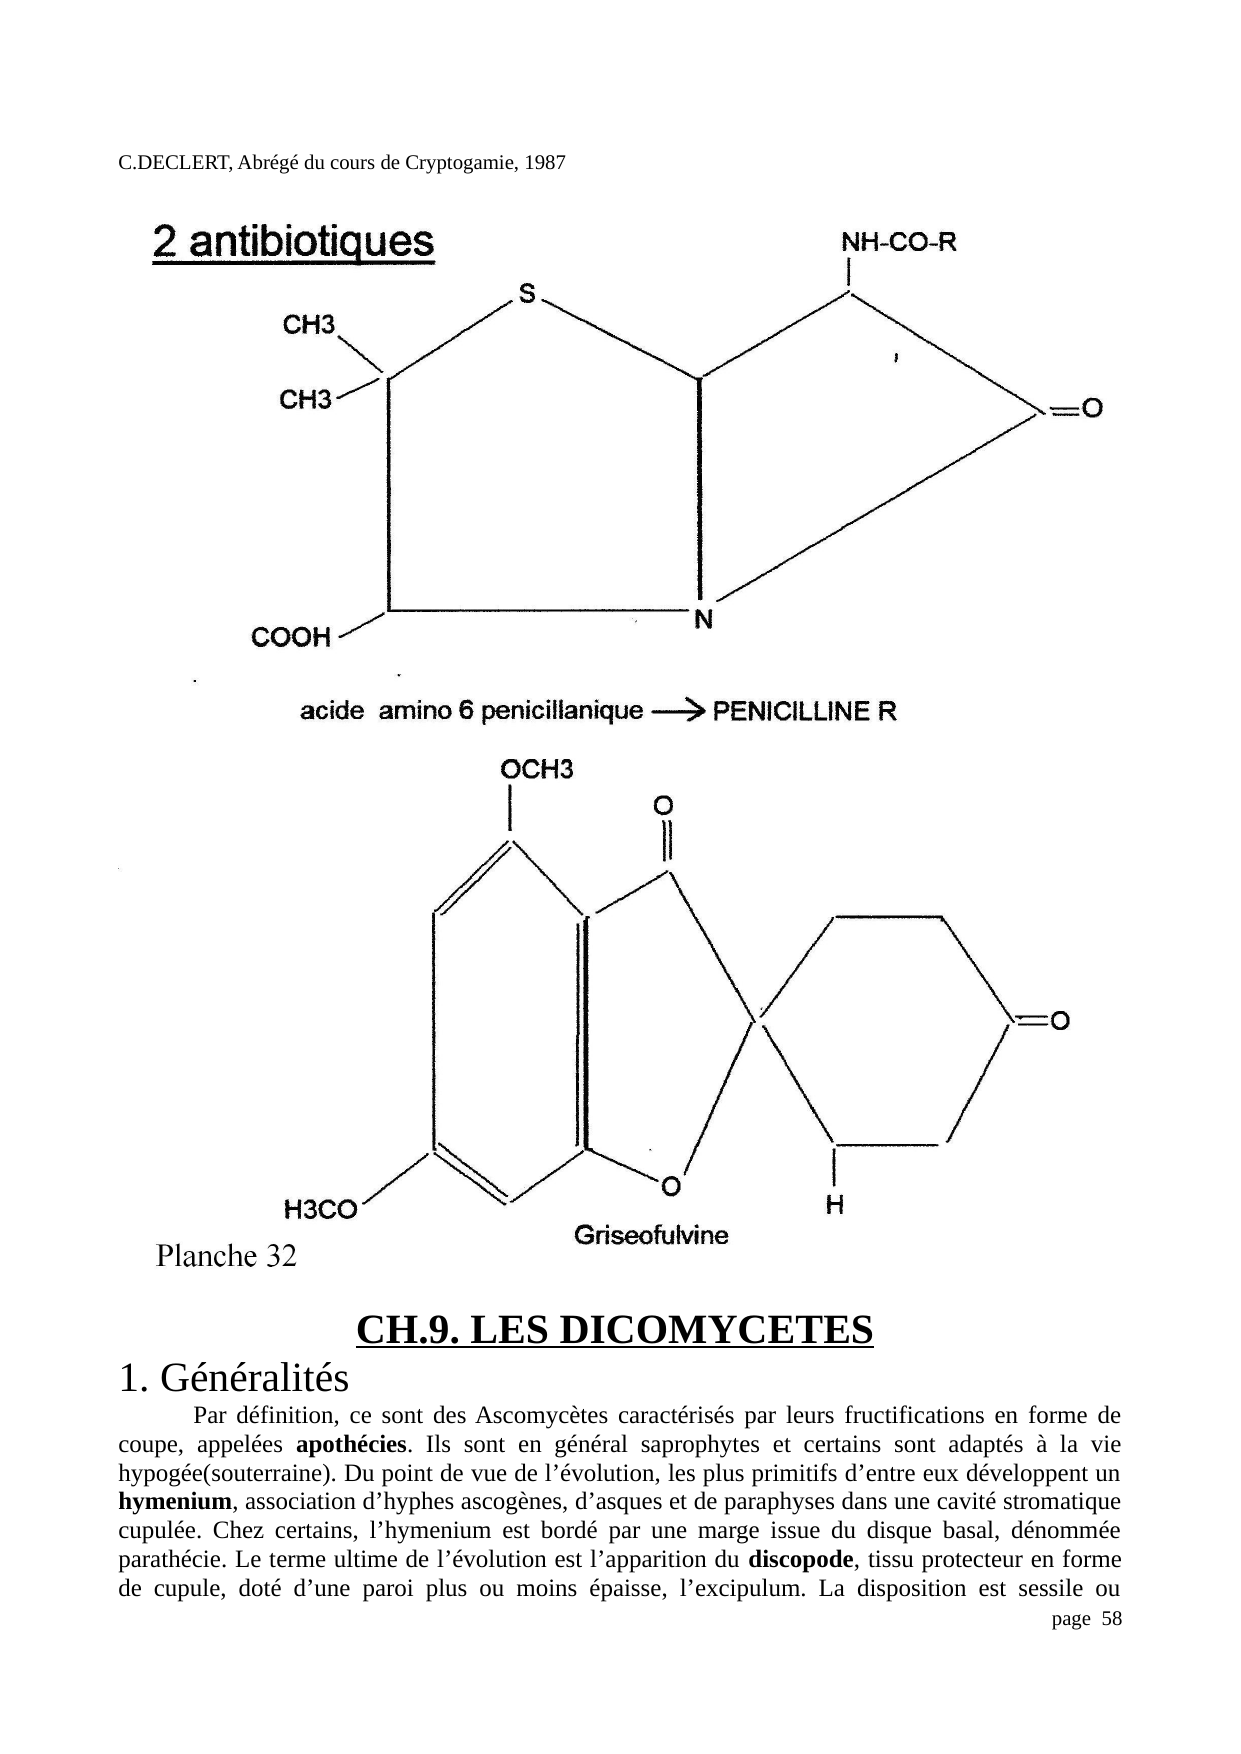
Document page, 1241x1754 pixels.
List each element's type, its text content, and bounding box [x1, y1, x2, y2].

text CH.9. LES DICOMYCETES [118, 1305, 1122, 1352]
text 1. Généralités [118, 1352, 1122, 1400]
text Par définition, ce sont des Ascomycètes caractérisés par leurs fructifications en forme de coupe, appelées apothécies. Ils sont en général saprophytes et certains sont adaptés à la vie hypogée(souterraine). Du point de vue de l’évolution, les plus primitifs d’entre eux développent un hymenium, association d’hyphes ascogènes, d’asques et de paraphyses dans une cavité stromatique cupulée. Chez certains, l’hymenium est bordé par une marge issue du disque basal, dénommée parathécie. Le terme ultime de l’évolution est l’apparition du discopode, tissu protecteur en forme de cupule, doté d’une paroi plus ou moins épaisse, l’excipulum. La disposition est sessile ou [118, 1400, 1122, 1601]
picture [118, 179, 1123, 1305]
